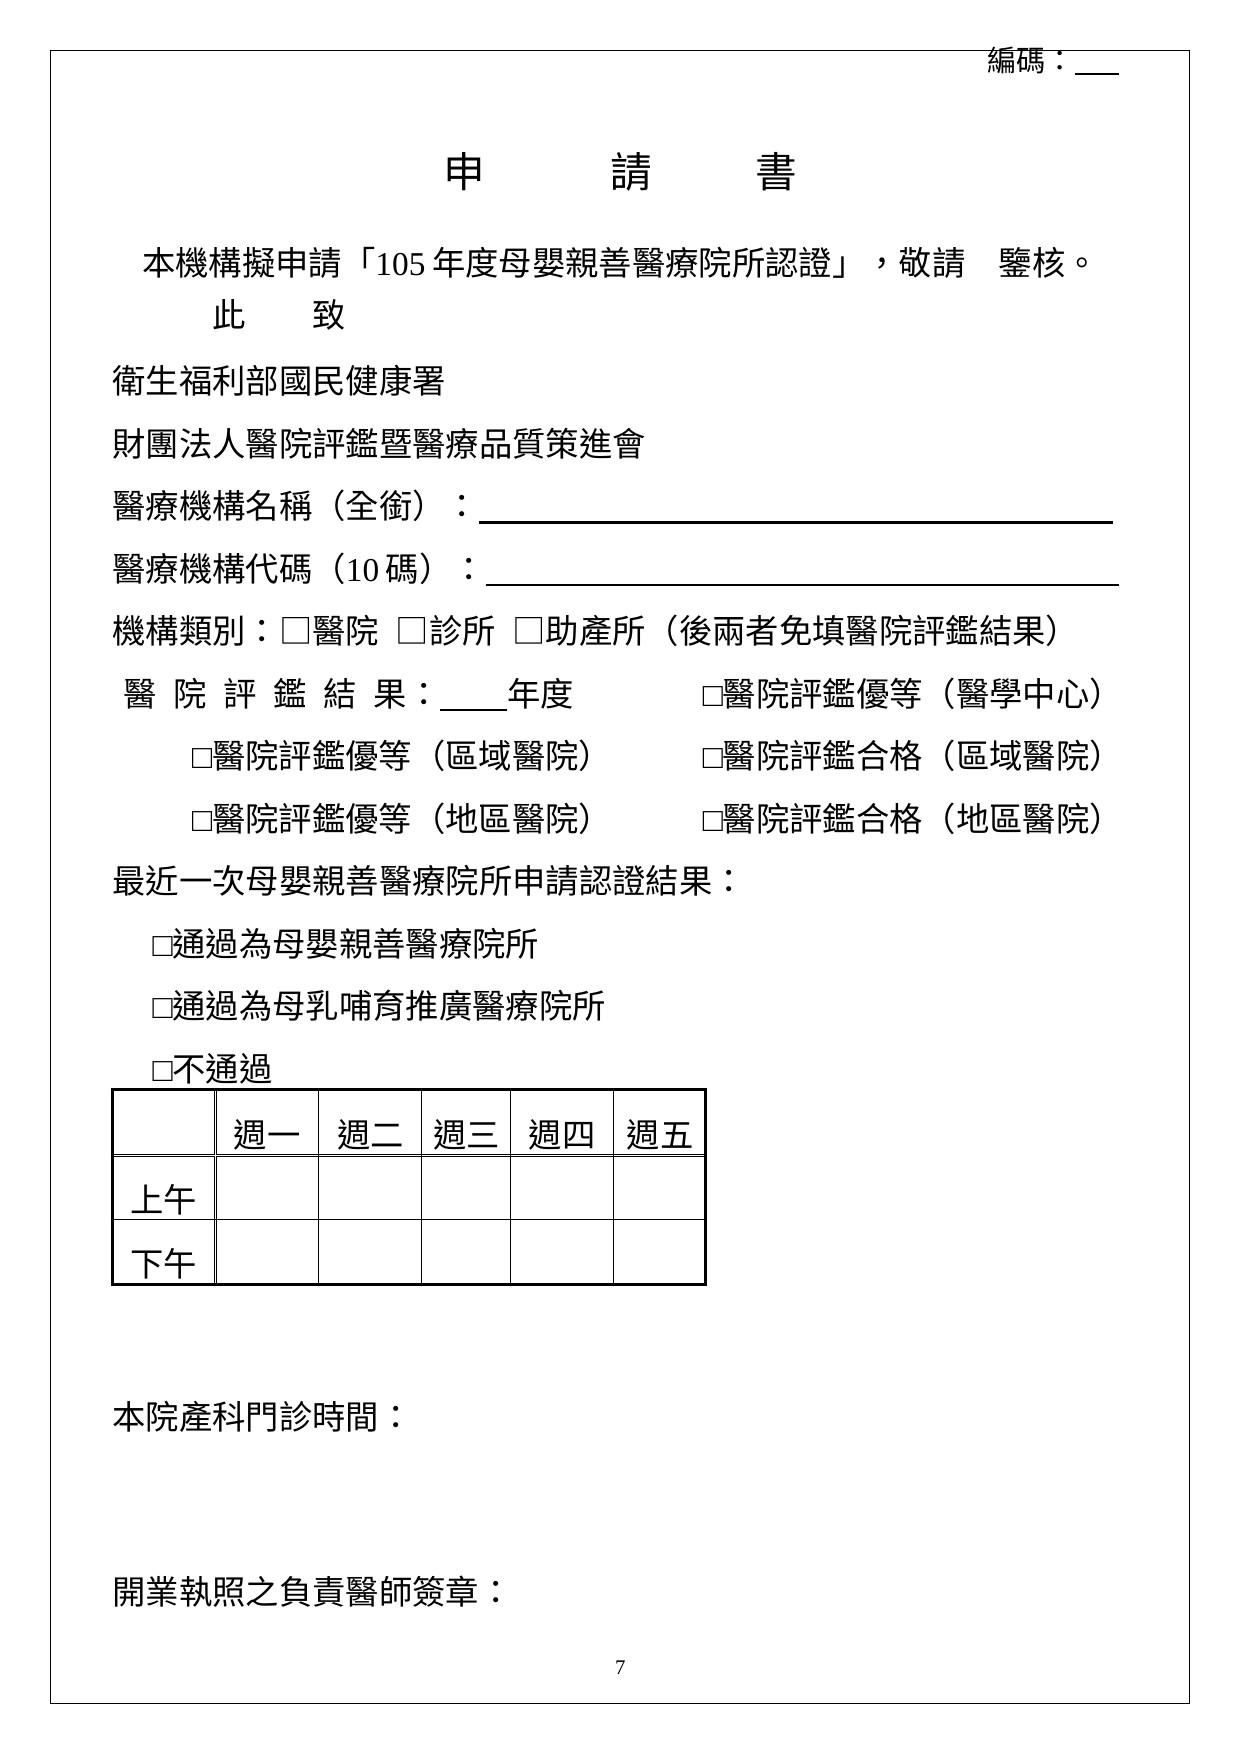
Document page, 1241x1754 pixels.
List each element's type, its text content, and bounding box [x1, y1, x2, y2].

table_cell □醫院評鑑合格（區域醫院） [623, 713, 1134, 775]
text □通過為母乳哺育推廣醫療院所 [112, 963, 1128, 1025]
table_header 週一 [217, 1091, 318, 1153]
table_cell □醫院評鑑合格（地區醫院） [623, 775, 1134, 838]
text 此 致 [112, 286, 1128, 338]
table_cell □醫院評鑑優等（區域醫院） [112, 713, 623, 775]
text 財團法人醫院評鑑暨醫療品質策進會 [112, 400, 1128, 463]
text □通過為母嬰親善醫療院所 [112, 900, 1128, 963]
text 衛生福利部國民健康署 [112, 338, 1128, 400]
text 申 請 書 [112, 127, 1128, 190]
table_header [114, 1091, 214, 1153]
text □不通過 [112, 1025, 1128, 1088]
table_cell 上午 [114, 1157, 214, 1219]
table_cell [422, 1220, 510, 1283]
table_header 醫 院 評 鑑 結 果： 年度 [112, 650, 623, 713]
text 最近一次母嬰親善醫療院所申請認證結果： [112, 838, 1128, 900]
text 開業執照之負責醫師簽章： [112, 1548, 1128, 1611]
table_cell [319, 1220, 421, 1283]
table_cell [319, 1157, 421, 1219]
table_cell [614, 1157, 704, 1219]
table_cell [511, 1157, 613, 1219]
table_cell 下午 [114, 1220, 214, 1283]
table_header 週三 [422, 1091, 510, 1153]
table_cell □醫院評鑑優等（地區醫院） [112, 775, 623, 838]
table_header □醫院評鑑優等（醫學中心） [623, 650, 1134, 713]
table_cell [614, 1220, 704, 1283]
text 醫療機構代碼（10碼）： [112, 525, 1128, 588]
table_cell [217, 1157, 318, 1219]
table_header 週二 [319, 1091, 421, 1153]
text 本機構擬申請「105年度母嬰親善醫療院所認證」，敬請 鑒核。 [112, 234, 1128, 286]
text 機構類別：□醫院 □診所 □助產所（後兩者免填醫院評鑑結果） [112, 588, 1128, 650]
table_header 週五 [614, 1091, 704, 1153]
table_cell [511, 1220, 613, 1283]
text 本院產科門診時間： [112, 1373, 1128, 1436]
text 醫療機構名稱（全銜）： [112, 463, 1128, 525]
table_cell [217, 1220, 318, 1283]
table_header 週四 [511, 1091, 613, 1153]
table_cell [422, 1157, 510, 1219]
